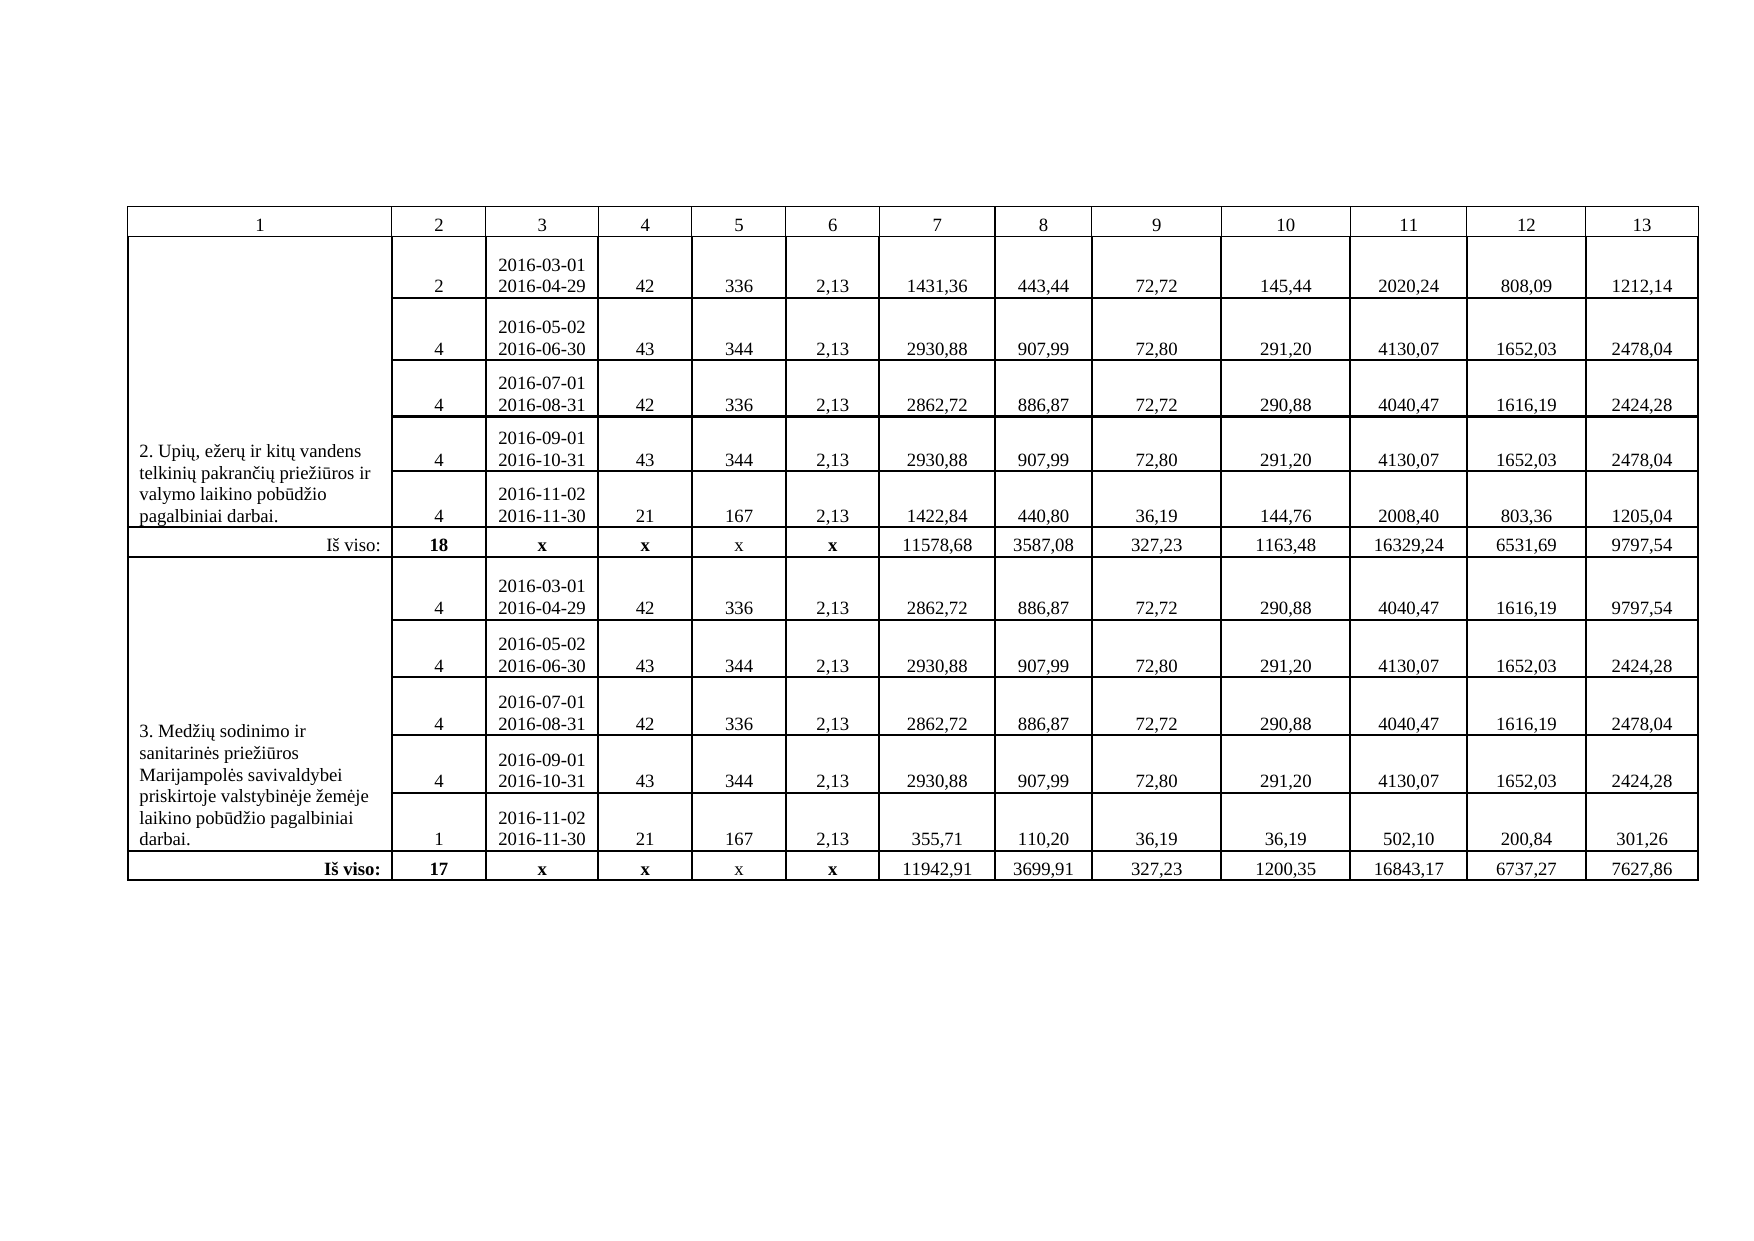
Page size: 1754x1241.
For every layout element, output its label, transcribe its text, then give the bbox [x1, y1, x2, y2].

table_cell 167 [693, 794, 785, 850]
table_cell 4 [393, 621, 485, 676]
table_cell 2016-05-02 2016-06-30 [487, 299, 597, 359]
table_cell 1 [393, 794, 485, 850]
table_cell 1431,36 [880, 237, 994, 297]
table_cell 16329,24 [1351, 528, 1466, 556]
table_cell 1652,03 [1468, 418, 1585, 470]
table_cell 2930,88 [880, 418, 994, 470]
table_cell x [599, 528, 691, 556]
table_cell 110,20 [996, 794, 1091, 850]
table_cell 2016-07-01 2016-08-31 [487, 361, 597, 415]
table_cell 1212,14 [1587, 237, 1697, 297]
table_cell 4130,07 [1351, 621, 1466, 676]
table_cell 2. Upių, ežerų ir kitų vandens telkinių pakrančių priežiūros ir valymo laikino pobūdžio pagalbiniai darbai. [129, 237, 391, 526]
table_cell 200,84 [1468, 794, 1585, 850]
table_cell 907,99 [996, 418, 1091, 470]
table_cell 9797,54 [1587, 558, 1697, 618]
table_cell 2478,04 [1587, 299, 1697, 359]
table_cell 36,19 [1222, 794, 1349, 850]
table_cell 2930,88 [880, 299, 994, 359]
table_cell 336 [693, 678, 785, 734]
table_cell 1205,04 [1587, 472, 1697, 526]
table_cell 2,13 [787, 558, 878, 618]
table_cell 886,87 [996, 678, 1091, 734]
table_cell 42 [599, 361, 691, 415]
table_cell 3587,08 [996, 528, 1091, 556]
table_cell 2020,24 [1351, 237, 1466, 297]
table_cell 2,13 [787, 361, 878, 415]
table_cell 4 [393, 736, 485, 792]
table_cell 17 [393, 852, 485, 879]
table_cell 72,72 [1093, 237, 1220, 297]
table_cell x [693, 852, 785, 879]
table_cell 2 [393, 237, 485, 297]
table_cell 2478,04 [1587, 678, 1697, 734]
table_cell 907,99 [996, 621, 1091, 676]
table_cell 1422,84 [880, 472, 994, 526]
table_cell 9797,54 [1587, 528, 1697, 556]
table_cell 886,87 [996, 361, 1091, 415]
table_cell 21 [599, 472, 691, 526]
table_cell 301,26 [1587, 794, 1697, 850]
table_cell 36,19 [1093, 794, 1220, 850]
table_cell 344 [693, 418, 785, 470]
table_cell 1616,19 [1468, 558, 1585, 618]
table_cell 72,72 [1093, 361, 1220, 415]
table_cell 336 [693, 558, 785, 618]
table_cell 2016-03-01 2016-04-29 [487, 237, 597, 297]
table_cell 72,72 [1093, 558, 1220, 618]
table_cell 2016-11-02 2016-11-30 [487, 472, 597, 526]
table_cell 291,20 [1222, 736, 1349, 792]
table_cell 11942,91 [880, 852, 994, 879]
table_header 11 [1351, 207, 1466, 236]
table_header 1 [128, 207, 391, 236]
table_cell 290,88 [1222, 361, 1349, 415]
table_cell 886,87 [996, 558, 1091, 618]
table_cell 344 [693, 621, 785, 676]
table_cell 2424,28 [1587, 621, 1697, 676]
table_cell 803,36 [1468, 472, 1585, 526]
table_cell 2930,88 [880, 736, 994, 792]
table_cell 72,80 [1093, 736, 1220, 792]
table_cell 4 [393, 299, 485, 359]
table_cell 2016-05-02 2016-06-30 [487, 621, 597, 676]
table_cell 1652,03 [1468, 299, 1585, 359]
table_cell 43 [599, 736, 691, 792]
table_cell 72,80 [1093, 418, 1220, 470]
table_cell 1616,19 [1468, 361, 1585, 415]
table_cell 3699,91 [996, 852, 1091, 879]
table_cell 2016-09-01 2016-10-31 [487, 418, 597, 470]
table_cell 21 [599, 794, 691, 850]
table_cell 2930,88 [880, 621, 994, 676]
table_cell 4040,47 [1351, 361, 1466, 415]
table_cell 2,13 [787, 237, 878, 297]
table_cell 2424,28 [1587, 361, 1697, 415]
table_cell Iš viso: [129, 852, 391, 879]
table_cell 1652,03 [1468, 736, 1585, 792]
table_cell 291,20 [1222, 621, 1349, 676]
table_cell 1200,35 [1222, 852, 1349, 879]
table_cell 344 [693, 299, 785, 359]
table_cell 440,80 [996, 472, 1091, 526]
table_cell 4 [393, 361, 485, 415]
table_cell 4 [393, 472, 485, 526]
table_cell x [599, 852, 691, 879]
table_cell x [487, 852, 597, 879]
table_cell 6737,27 [1468, 852, 1585, 879]
table_cell 2,13 [787, 299, 878, 359]
table_header 8 [996, 207, 1091, 236]
table_cell 291,20 [1222, 299, 1349, 359]
table_cell 2,13 [787, 472, 878, 526]
table_cell 4040,47 [1351, 558, 1466, 618]
table_cell 1652,03 [1468, 621, 1585, 676]
table_cell x [787, 528, 878, 556]
table_header 2 [392, 207, 485, 236]
table_cell 336 [693, 237, 785, 297]
table_cell 4130,07 [1351, 299, 1466, 359]
table_cell 4040,47 [1351, 678, 1466, 734]
table_cell 4 [393, 678, 485, 734]
table_cell 2,13 [787, 621, 878, 676]
table_cell x [693, 528, 785, 556]
table_cell 4 [393, 558, 485, 618]
table_cell 42 [599, 678, 691, 734]
table_cell 336 [693, 361, 785, 415]
table_cell 11578,68 [880, 528, 994, 556]
table_header 5 [692, 207, 785, 236]
table_cell 7627,86 [1587, 852, 1697, 879]
table_header 4 [599, 207, 691, 236]
table_cell x [787, 852, 878, 879]
table_cell 502,10 [1351, 794, 1466, 850]
table_cell 290,88 [1222, 558, 1349, 618]
table_cell 167 [693, 472, 785, 526]
table_cell 3. Medžių sodinimo ir sanitarinės priežiūros Marijampolės savivaldybei priskirtoje valstybinėje žemėje laikino pobūdžio pagalbiniai darbai. [129, 558, 391, 850]
table_cell 6531,69 [1468, 528, 1585, 556]
table_header 9 [1092, 207, 1221, 236]
table_cell 4130,07 [1351, 736, 1466, 792]
table_header 10 [1222, 207, 1350, 236]
table_cell 2008,40 [1351, 472, 1466, 526]
table_header 3 [486, 207, 598, 236]
table_cell 1163,48 [1222, 528, 1349, 556]
table_cell 344 [693, 736, 785, 792]
table_cell 2424,28 [1587, 736, 1697, 792]
table_cell 42 [599, 558, 691, 618]
table_cell 808,09 [1468, 237, 1585, 297]
table_cell Iš viso: [129, 528, 391, 556]
table_cell 4 [393, 418, 485, 470]
table_cell 43 [599, 418, 691, 470]
table_cell 290,88 [1222, 678, 1349, 734]
table_cell 144,76 [1222, 472, 1349, 526]
table_cell 2,13 [787, 678, 878, 734]
table_cell 1616,19 [1468, 678, 1585, 734]
table_cell 43 [599, 299, 691, 359]
table_cell 2478,04 [1587, 418, 1697, 470]
table_cell 2016-03-01 2016-04-29 [487, 558, 597, 618]
table_cell 72,80 [1093, 621, 1220, 676]
table_cell 145,44 [1222, 237, 1349, 297]
table_cell 2,13 [787, 794, 878, 850]
table_cell 72,72 [1093, 678, 1220, 734]
table_cell 327,23 [1093, 852, 1220, 879]
table_cell 16843,17 [1351, 852, 1466, 879]
table_cell 2862,72 [880, 678, 994, 734]
table_cell 2016-09-01 2016-10-31 [487, 736, 597, 792]
table_cell 72,80 [1093, 299, 1220, 359]
table_cell x [487, 528, 597, 556]
table_cell 2,13 [787, 418, 878, 470]
table_cell 4130,07 [1351, 418, 1466, 470]
table_cell 291,20 [1222, 418, 1349, 470]
table_cell 327,23 [1093, 528, 1220, 556]
table_cell 907,99 [996, 299, 1091, 359]
table_header 7 [880, 207, 994, 236]
table_cell 907,99 [996, 736, 1091, 792]
table_cell 42 [599, 237, 691, 297]
table_cell 18 [393, 528, 485, 556]
table_header 6 [786, 207, 879, 236]
table_cell 36,19 [1093, 472, 1220, 526]
table_cell 2862,72 [880, 361, 994, 415]
table_cell 355,71 [880, 794, 994, 850]
table_cell 43 [599, 621, 691, 676]
table_cell 443,44 [996, 237, 1091, 297]
table_cell 2862,72 [880, 558, 994, 618]
table_header 13 [1586, 207, 1698, 236]
table_cell 2016-07-01 2016-08-31 [487, 678, 597, 734]
table_cell 2,13 [787, 736, 878, 792]
table_header 12 [1467, 207, 1585, 236]
table_cell 2016-11-02 2016-11-30 [487, 794, 597, 850]
